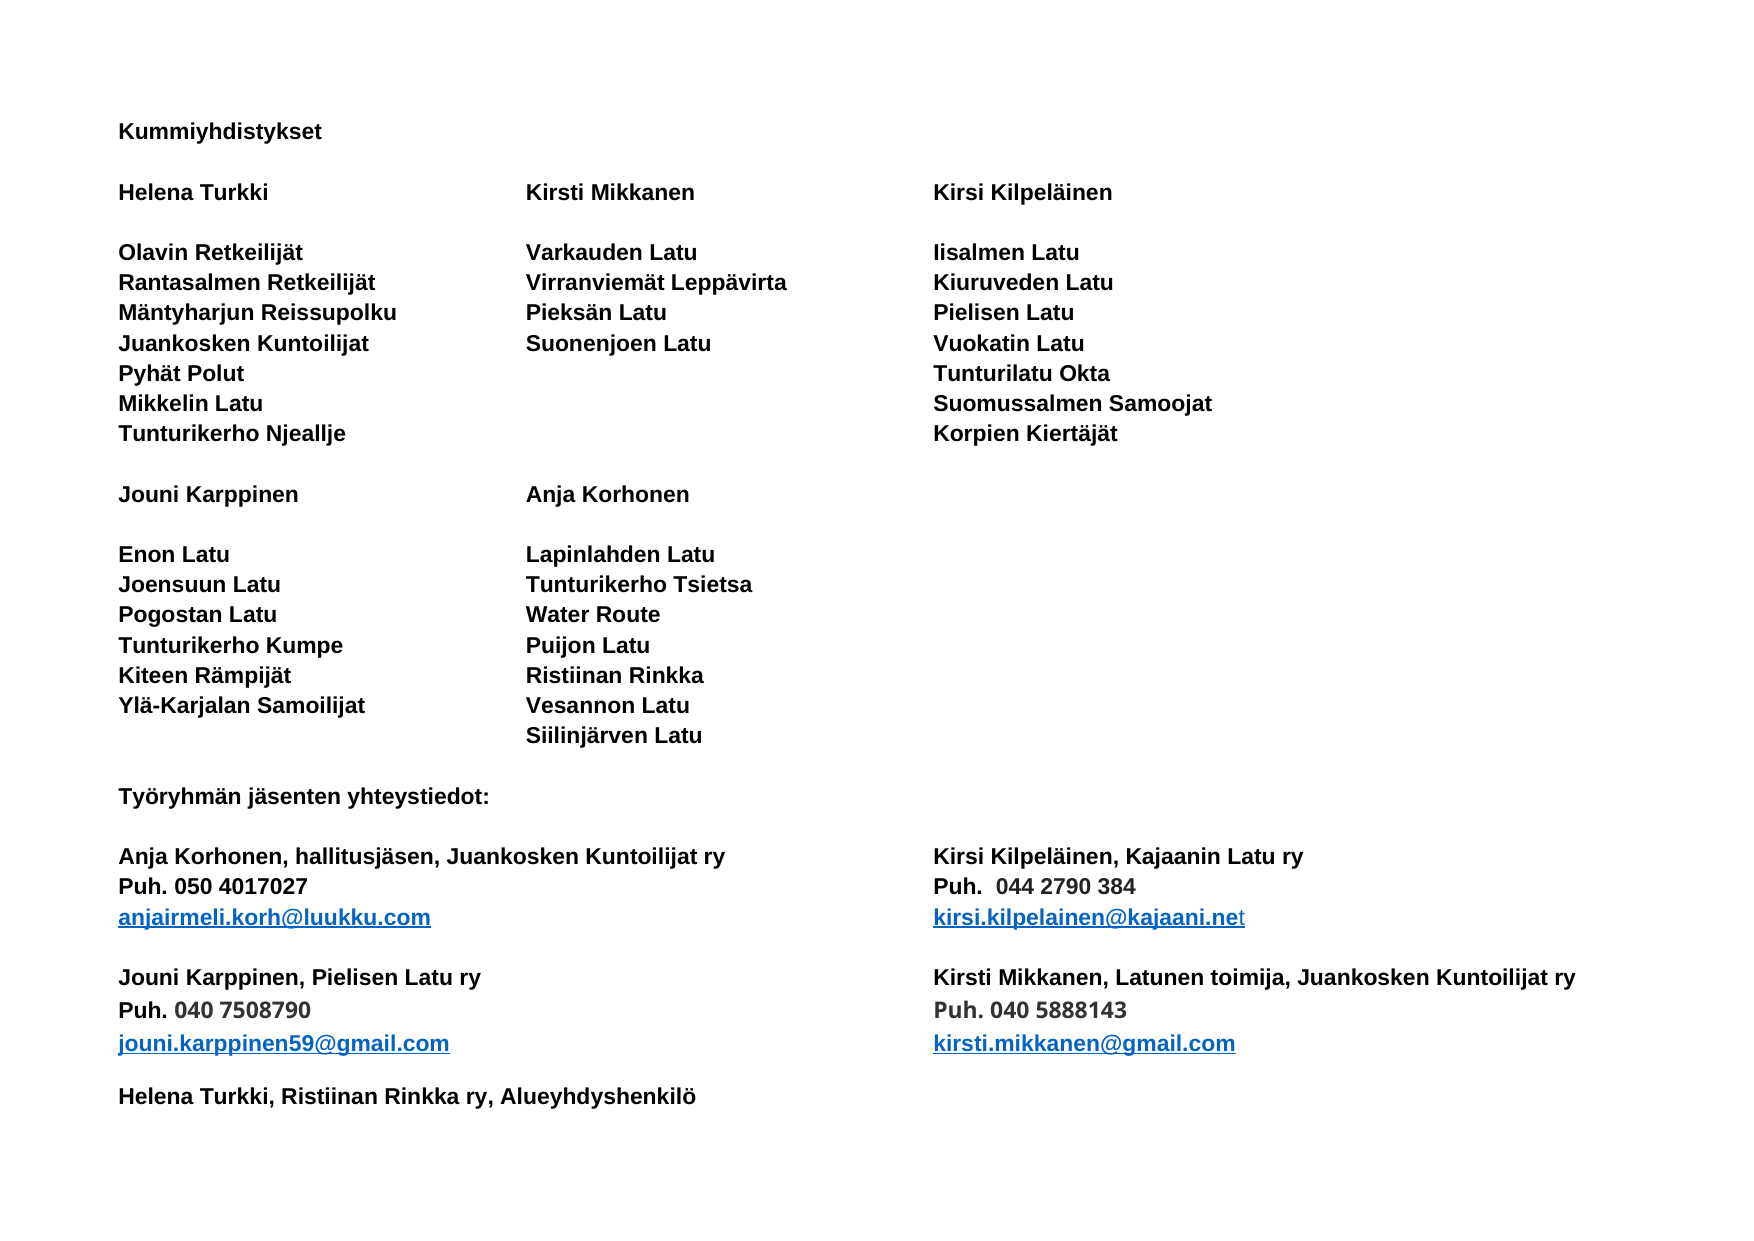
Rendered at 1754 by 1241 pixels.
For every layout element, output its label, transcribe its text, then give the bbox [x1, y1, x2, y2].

text Työryhmän jäsenten yhteystiedot: [118, 783, 1695, 809]
text Enon Latu Lapinlahden Latu [118, 541, 1695, 567]
text Juankosken Kuntoilijat Suonenjoen Latu Vuokatin Latu [118, 329, 1695, 356]
text Kummiyhdistykset [118, 118, 1695, 144]
text Olavin Retkeilijät Varkauden Latu Iisalmen Latu [118, 239, 1695, 265]
text anjairmeli.korh@luukku.com kirsi.kilpelainen@kajaani.net [118, 903, 1695, 930]
text Helena Turkki Kirsti Mikkanen Kirsi Kilpeläinen [118, 178, 1695, 205]
text Jouni Karppinen Anja Korhonen [118, 481, 1695, 507]
text Mäntyharjun Reissupolku Pieksän Latu Pielisen Latu [118, 299, 1695, 326]
text Helena Turkki, Ristiinan Rinkka ry, Alueyhdyshenkilö [118, 1083, 1695, 1109]
text Tunturikerho Kumpe Puijon Latu [118, 632, 1695, 658]
text Pyhät Polut Tunturilatu Okta [118, 360, 1695, 386]
text Tunturikerho Njeallje Korpien Kiertäjät [118, 420, 1695, 447]
text Puh. 050 4017027 Puh. 044 2790 384 [118, 873, 1695, 900]
text Puh. 040 7508790 Puh. 040 5888143 [118, 994, 1695, 1025]
text Jouni Karppinen, Pielisen Latu ry Kirsti Mikkanen, Latunen toimija, Juankosken Kuntoilijat ry [118, 964, 1695, 990]
text Pogostan Latu Water Route [118, 601, 1695, 628]
text Kiteen Rämpijät Ristiinan Rinkka Ylä-Karjalan Samoilijat Vesannon Latu [118, 662, 1695, 718]
text Siilinjärven Latu [118, 722, 1695, 749]
text jouni.karppinen59@gmail.com kirsti.mikkanen@gmail.com [118, 1030, 1695, 1056]
text Rantasalmen Retkeilijät Virranviemät Leppävirta Kiuruveden Latu [118, 269, 1695, 296]
text Joensuun Latu Tunturikerho Tsietsa [118, 571, 1695, 598]
text Anja Korhonen, hallitusjäsen, Juankosken Kuntoilijat ry Kirsi Kilpeläinen, Kajaanin Latu ry [118, 843, 1695, 869]
text Mikkelin Latu Suomussalmen Samoojat [118, 390, 1695, 416]
